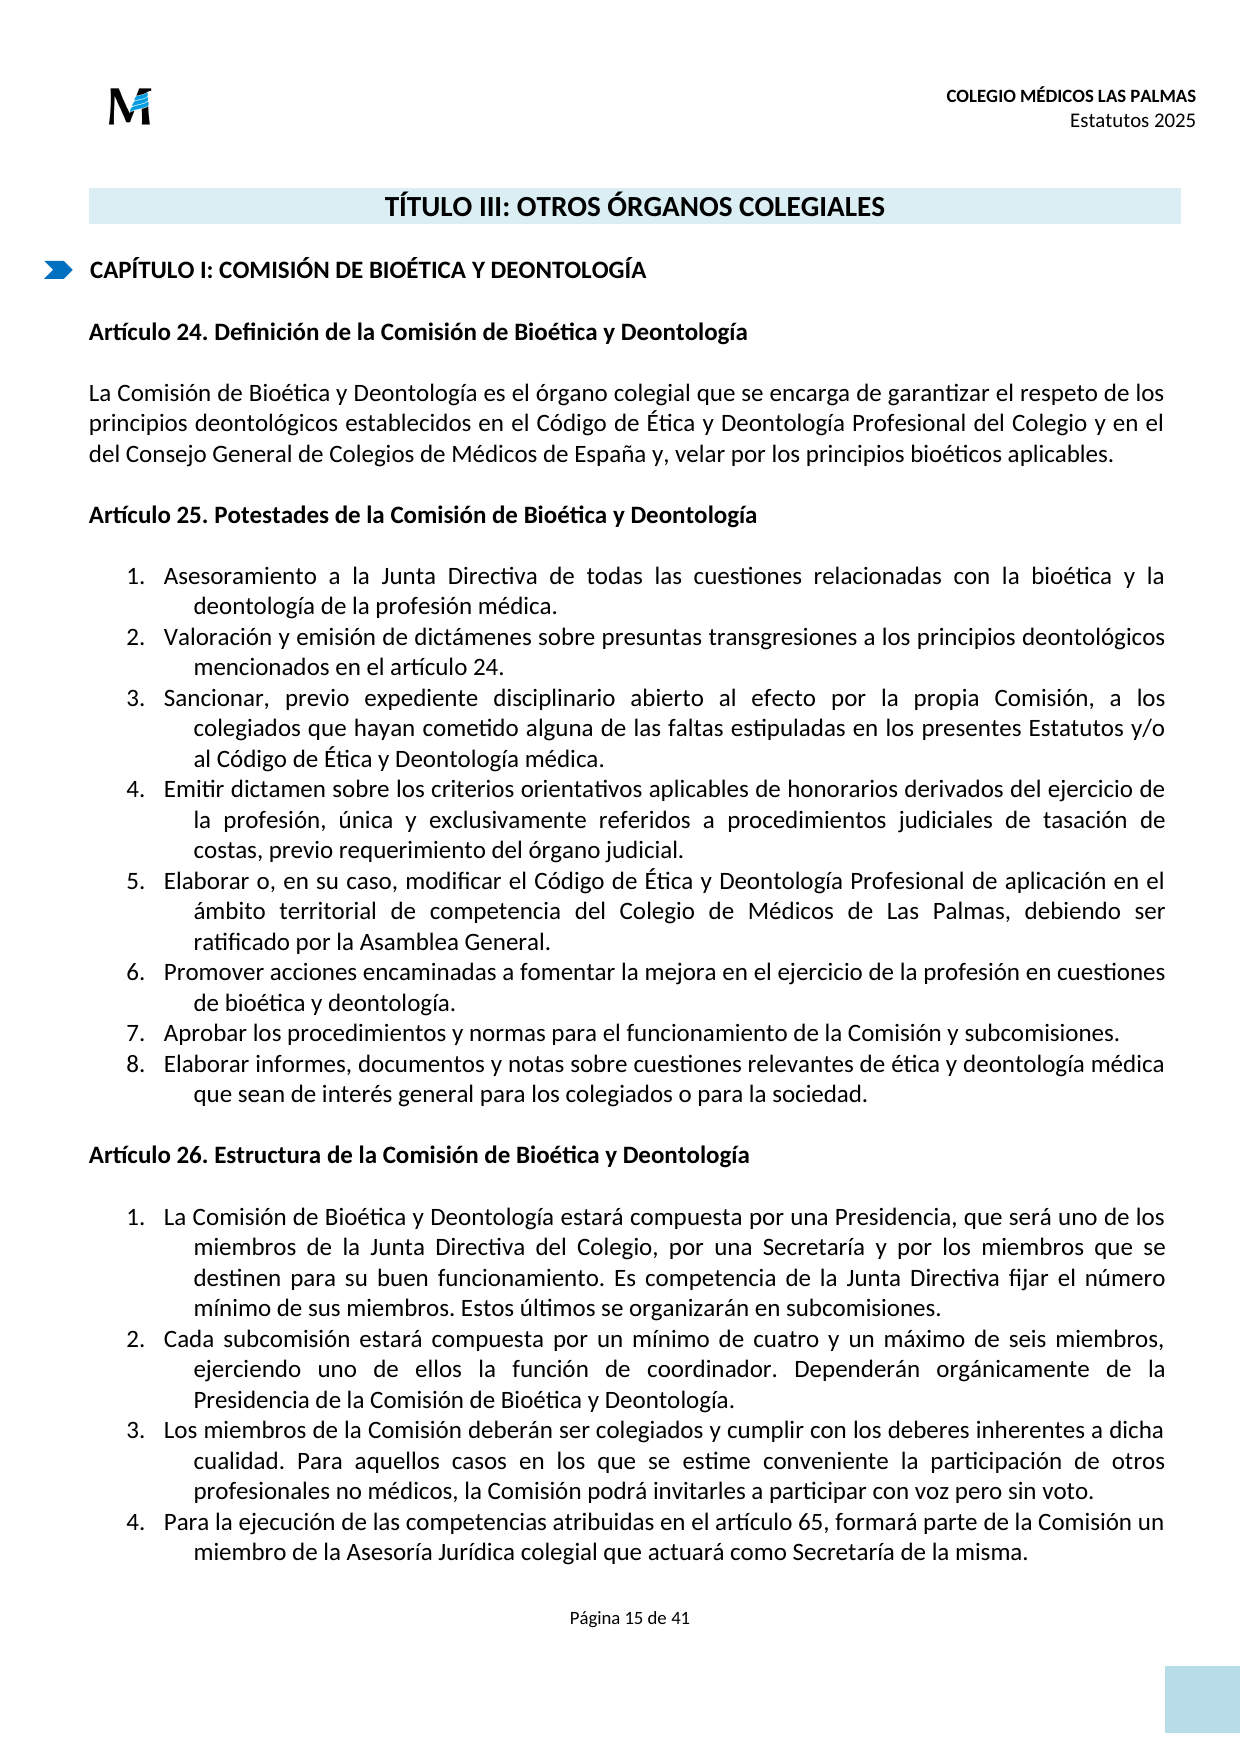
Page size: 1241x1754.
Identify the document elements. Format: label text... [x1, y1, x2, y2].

list Sancionar, previo expediente disciplinario abierto al efecto por la propia Comisión, a los colegiados que hayan cometido alguna de las faltas estipuladas en los presentes Estatutos y/o al Código de Ética y Deontología médica. [126, 682, 1167, 773]
list Asesoramiento a la Junta Directiva de todas las cuestiones relacionadas con la bioética y la deontología de la profesión médica. [126, 560, 1167, 621]
list Los miembros de la Comisión deberán ser colegiados y cumplir con los deberes inherentes a dicha cualidad. Para aquellos casos en los que se estime conveniente la participación de otros profesionales no médicos, la Comisión podrá invitarles a participar con voz pero sin voto. [126, 1414, 1167, 1506]
text CAPÍTULO I: COMISIÓN DE BIOÉTICA Y DEONTOLOGÍA [44, 254, 1167, 285]
list Valoración y emisión de dictámenes sobre presuntas transgresiones a los principios deontológicos mencionados en el artículo 24. [126, 621, 1167, 682]
list Para la ejecución de las competencias atribuidas en el artículo 65, formará parte de la Comisión un miembro de la Asesoría Jurídica colegial que actuará como Secretaría de la misma. [126, 1506, 1167, 1567]
text La Comisión de Bioética y Deontología es el órgano colegial que se encarga de garantizar el respeto de los principios deontológicos establecidos en el Código de Ética y Deontología Profesional del Colegio y en el del Consejo General de Colegios de Médicos de España y, velar por los principios bioéticos aplicables. [89, 377, 1167, 468]
list Cada subcomisión estará compuesta por un mínimo de cuatro y un máximo de seis miembros, ejerciendo uno de ellos la función de coordinador. Dependerán orgánicamente de la Presidencia de la Comisión de Bioética y Deontología. [126, 1323, 1167, 1414]
text Artículo 25. Potestades de la Comisión de Bioética y Deontología [89, 499, 1167, 529]
list Emitir dictamen sobre los criterios orientativos aplicables de honorarios derivados del ejercicio de la profesión, única y exclusivamente referidos a procedimientos judiciales de tasación de costas, previo requerimiento del órgano judicial. [126, 773, 1167, 865]
list Elaborar informes, documentos y notas sobre cuestiones relevantes de ética y deontología médica que sean de interés general para los colegiados o para la sociedad. [126, 1048, 1167, 1109]
text Artículo 24. Definición de la Comisión de Bioética y Deontología [89, 316, 1167, 346]
list Elaborar o, en su caso, modificar el Código de Ética y Deontología Profesional de aplicación en el ámbito territorial de competencia del Colegio de Médicos de Las Palmas, debiendo ser ratificado por la Asamblea General. [126, 865, 1167, 957]
list Promover acciones encaminadas a fomentar la mejora en el ejercicio de la profesión en cuestiones de bioética y deontología. [126, 957, 1167, 1018]
list Aprobar los procedimientos y normas para el funcionamiento de la Comisión y subcomisiones. [126, 1018, 1167, 1048]
text TÍTULO III: OTROS ÓRGANOS COLEGIALES [89, 188, 1181, 224]
text Artículo 26. Estructura de la Comisión de Bioética y Deontología [89, 1140, 1167, 1170]
list La Comisión de Bioética y Deontología estará compuesta por una Presidencia, que será uno de los miembros de la Junta Directiva del Colegio, por una Secretaría y por los miembros que se destinen para su buen funcionamiento. Es competencia de la Junta Directiva fijar el número mínimo de sus miembros. Estos últimos se organizarán en subcomisiones. [126, 1201, 1167, 1323]
